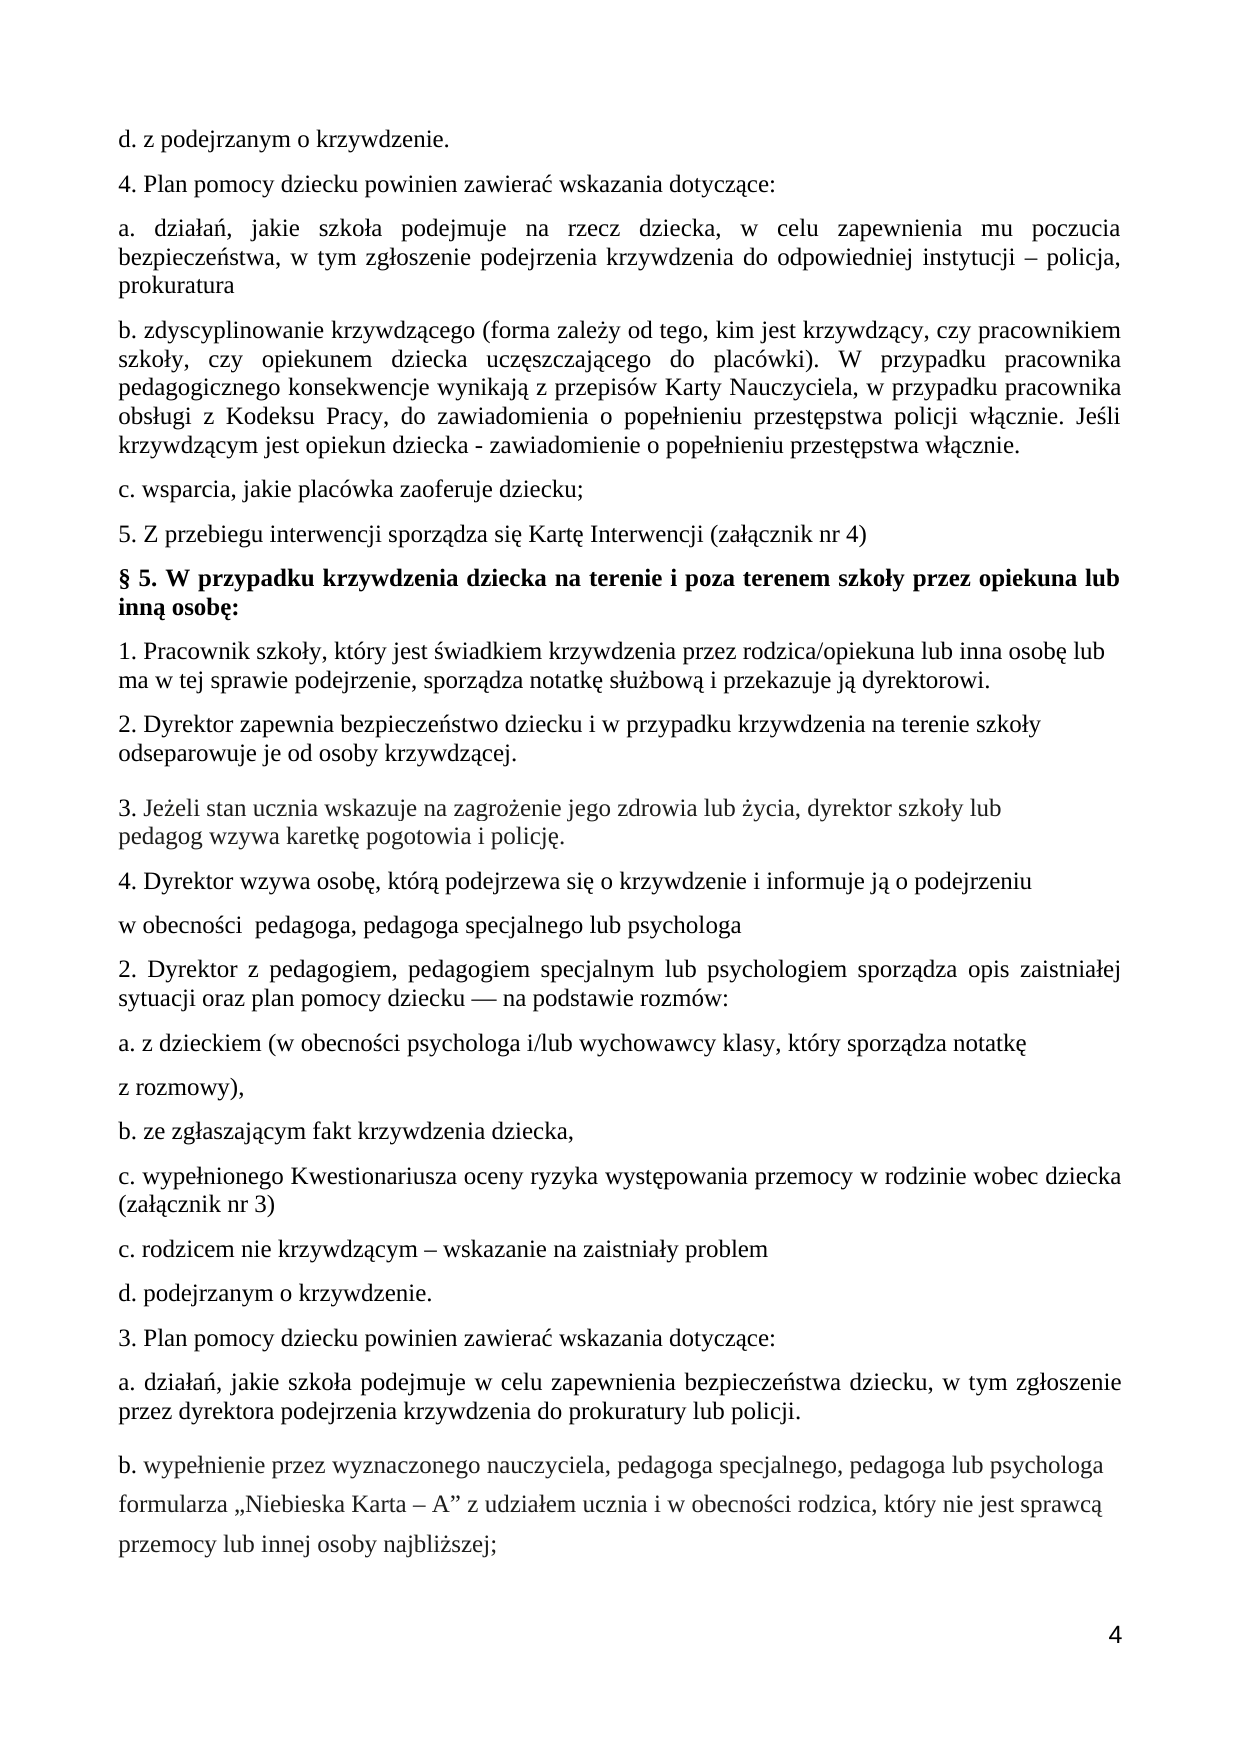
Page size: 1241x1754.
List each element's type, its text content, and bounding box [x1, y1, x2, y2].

text a. działań, jakie szkoła podejmuje na rzecz dziecka, w celu zapewnienia mu poczucia bezpieczeństwa, w tym zgłoszenie podejrzenia krzywdzenia do odpowiedniej instytucji – policja, prokuratura [118, 213, 1122, 299]
text 4. Plan pomocy dziecku powinien zawierać wskazania dotyczące: [118, 169, 1122, 197]
text 3. Plan pomocy dziecku powinien zawierać wskazania dotyczące: [118, 1323, 1122, 1351]
text w obecności pedagoga, pedagoga specjalnego lub psychologa [118, 910, 1122, 939]
text § 5. W przypadku krzywdzenia dziecka na terenie i poza terenem szkoły przez opiekuna lub inną osobę: [118, 563, 1122, 621]
text c. wypełnionego Kwestionariusza oceny ryzyka występowania przemocy w rodzinie wobec dziecka (załącznik nr 3) [118, 1161, 1122, 1218]
text 4. Dyrektor wzywa osobę, którą podejrzewa się o krzywdzenie i informuje ją o podejrzeniu [118, 866, 1122, 894]
text b. ze zgłaszającym fakt krzywdzenia dziecka, [118, 1116, 1122, 1145]
text 3. Jeżeli stan ucznia wskazuje na zagrożenie jego zdrowia lub życia, dyrektor szkoły lub [118, 782, 1122, 821]
text 2. Dyrektor zapewnia bezpieczeństwo dziecku i w przypadku krzywdzenia na terenie szkoły odseparowuje je od osoby krzywdzącej. [118, 709, 1122, 767]
text d. podejrzanym o krzywdzenie. [118, 1278, 1122, 1307]
text a. działań, jakie szkoła podejmuje w celu zapewnienia bezpieczeństwa dziecku, w tym zgłoszenie przez dyrektora podejrzenia krzywdzenia do prokuratury lub policji. [118, 1367, 1122, 1424]
text b. wypełnienie przez wyznaczonego nauczyciela, pedagoga specjalnego, pedagoga lub psychologa formularza „Niebieska Karta – A” z udziałem ucznia i w obecności rodzica, który nie jest sprawcą przemocy lub innej osoby najbliższej; [118, 1440, 1122, 1557]
text z rozmowy), [118, 1072, 1122, 1101]
text b. zdyscyplinowanie krzywdzącego (forma zależy od tego, kim jest krzywdzący, czy pracownikiem szkoły, czy opiekunem dziecka uczęszczającego do placówki). W przypadku pracownika pedagogicznego konsekwencje wynikają z przepisów Karty Nauczyciela, w przypadku pracownika obsługi z Kodeksu Pracy, do zawiadomienia o popełnieniu przestępstwa policji włącznie. Jeśli krzywdzącym jest opiekun dziecka - zawiadomienie o popełnieniu przestępstwa włącznie. [118, 315, 1122, 459]
text 1. Pracownik szkoły, który jest świadkiem krzywdzenia przez rodzica/opiekuna lub inna osobę lub ma w tej sprawie podejrzenie, sporządza notatkę służbową i przekazuje ją dyrektorowi. [118, 636, 1122, 694]
text d. z podejrzanym o krzywdzenie. [118, 124, 1122, 153]
text c. rodzicem nie krzywdzącym – wskazanie na zaistniały problem [118, 1234, 1122, 1263]
text c. wsparcia, jakie placówka zaoferuje dziecku; [118, 474, 1122, 503]
text a. z dzieckiem (w obecności psychologa i/lub wychowawcy klasy, który sporządza notatkę [118, 1028, 1122, 1056]
text pedagog wzywa karetkę pogotowia i policję. [118, 821, 1122, 850]
text 5. Z przebiegu interwencji sporządza się Kartę Interwencji (załącznik nr 4) [118, 519, 1122, 547]
text 2. Dyrektor z pedagogiem, pedagogiem specjalnym lub psychologiem sporządza opis zaistniałej sytuacji oraz plan pomocy dziecku — na podstawie rozmów: [118, 954, 1122, 1012]
